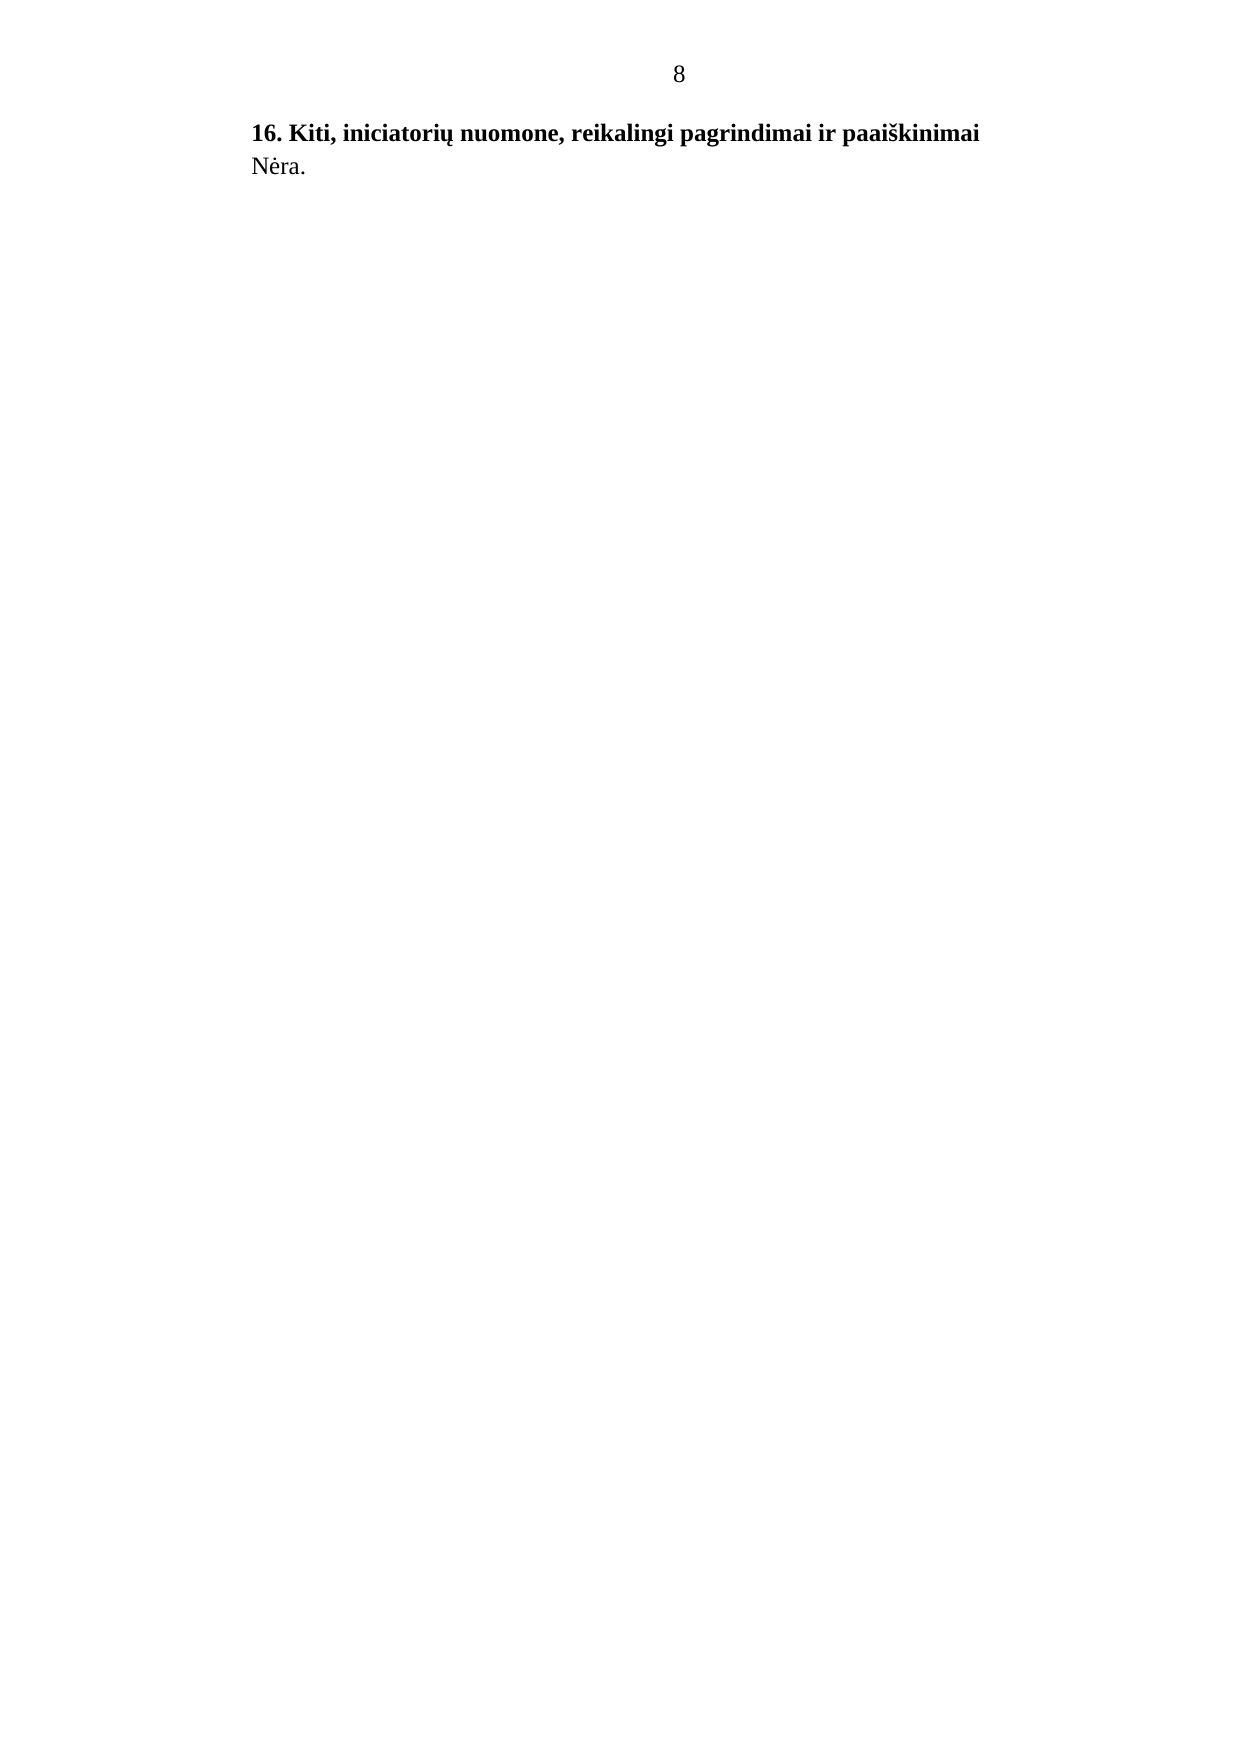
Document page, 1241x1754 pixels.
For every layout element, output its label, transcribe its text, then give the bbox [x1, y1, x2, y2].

text 16. Kiti, iniciatorių nuomone, reikalingi pagrindimai ir paaiškinimai [177, 118, 1181, 147]
text Nėra. [177, 151, 1181, 180]
